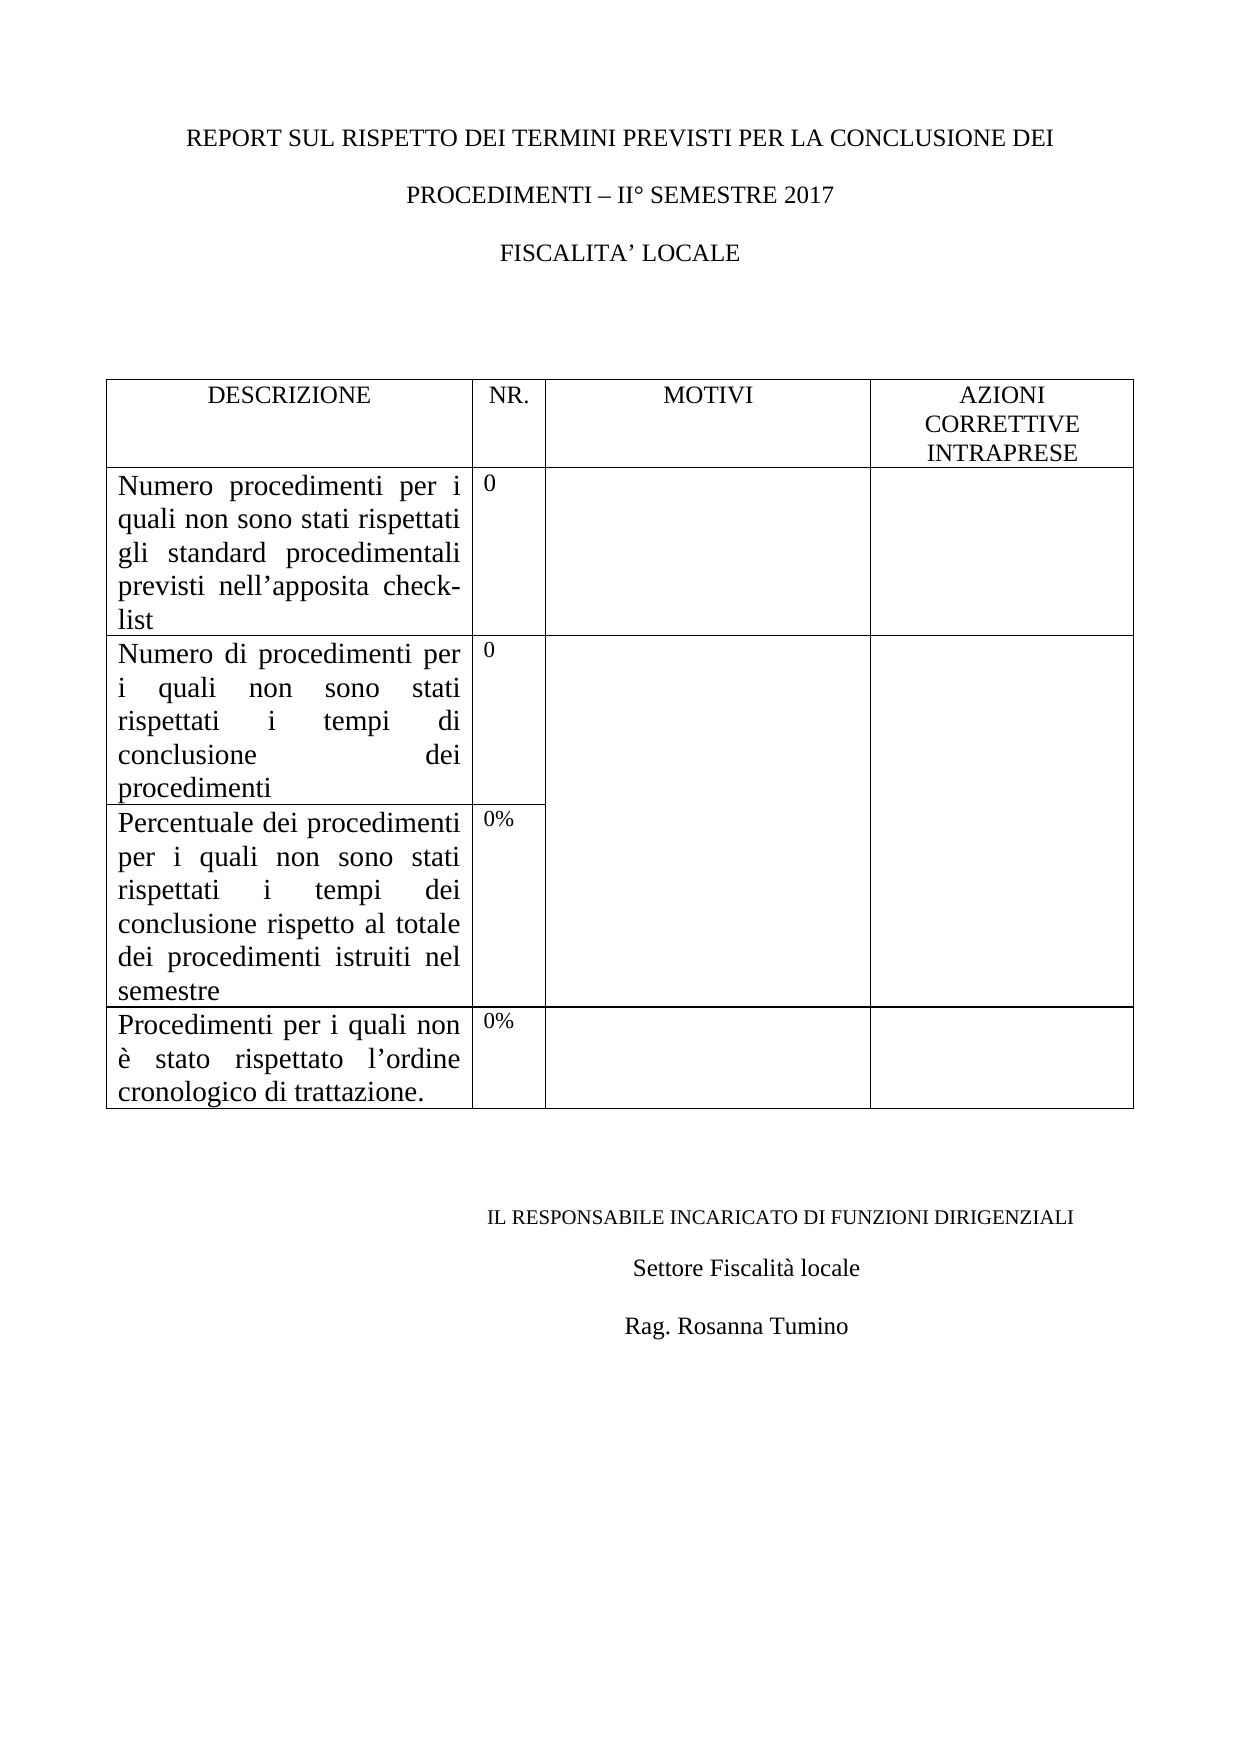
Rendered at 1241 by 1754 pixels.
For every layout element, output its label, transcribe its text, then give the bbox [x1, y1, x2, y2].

table_cell Numero procedimenti per i quali non sono stati rispettati gli standard procedimentali previsti nell’apposita check-list [107, 468, 472, 635]
table_cell [546, 1008, 870, 1108]
table_cell Percentuale dei procedimenti per i quali non sono stati rispettati i tempi dei conclusione rispetto al totale dei procedimenti istruiti nel semestre [107, 805, 472, 1006]
table_cell 0% [473, 805, 545, 1006]
table_cell [871, 636, 1133, 1006]
table_header MOTIVI [546, 380, 870, 467]
table_cell Procedimenti per i quali non è stato rispettato l’ordine cronologico di trattazione. [107, 1008, 472, 1108]
table_cell [546, 468, 870, 635]
text Settore Fiscalità locale [413, 1253, 1122, 1282]
table_cell 0 [473, 636, 545, 804]
table_cell [546, 636, 870, 1006]
table_header AZIONI CORRETTIVE INTRAPRESE [871, 380, 1133, 467]
text IL RESPONSABILE INCARICATO DI FUNZIONI DIRIGENZIALI [413, 1205, 1122, 1229]
text FISCALITA’ LOCALE [118, 238, 1122, 266]
text REPORT SUL RISPETTO DEI TERMINI PREVISTI PER LA CONCLUSIONE DEI PROCEDIMENTI – II° SEMESTRE 2017 [118, 123, 1122, 209]
table_cell 0 [473, 468, 545, 635]
table_header DESCRIZIONE [107, 380, 472, 467]
table_header NR. [473, 380, 545, 467]
table_cell [871, 468, 1133, 635]
table_cell [871, 1008, 1133, 1108]
table_cell 0% [473, 1008, 545, 1108]
text Rag. Rosanna Tumino [413, 1311, 1122, 1340]
table_cell Numero di procedimenti per i quali non sono stati rispettati i tempi di conclusione dei procedimenti [107, 636, 472, 804]
